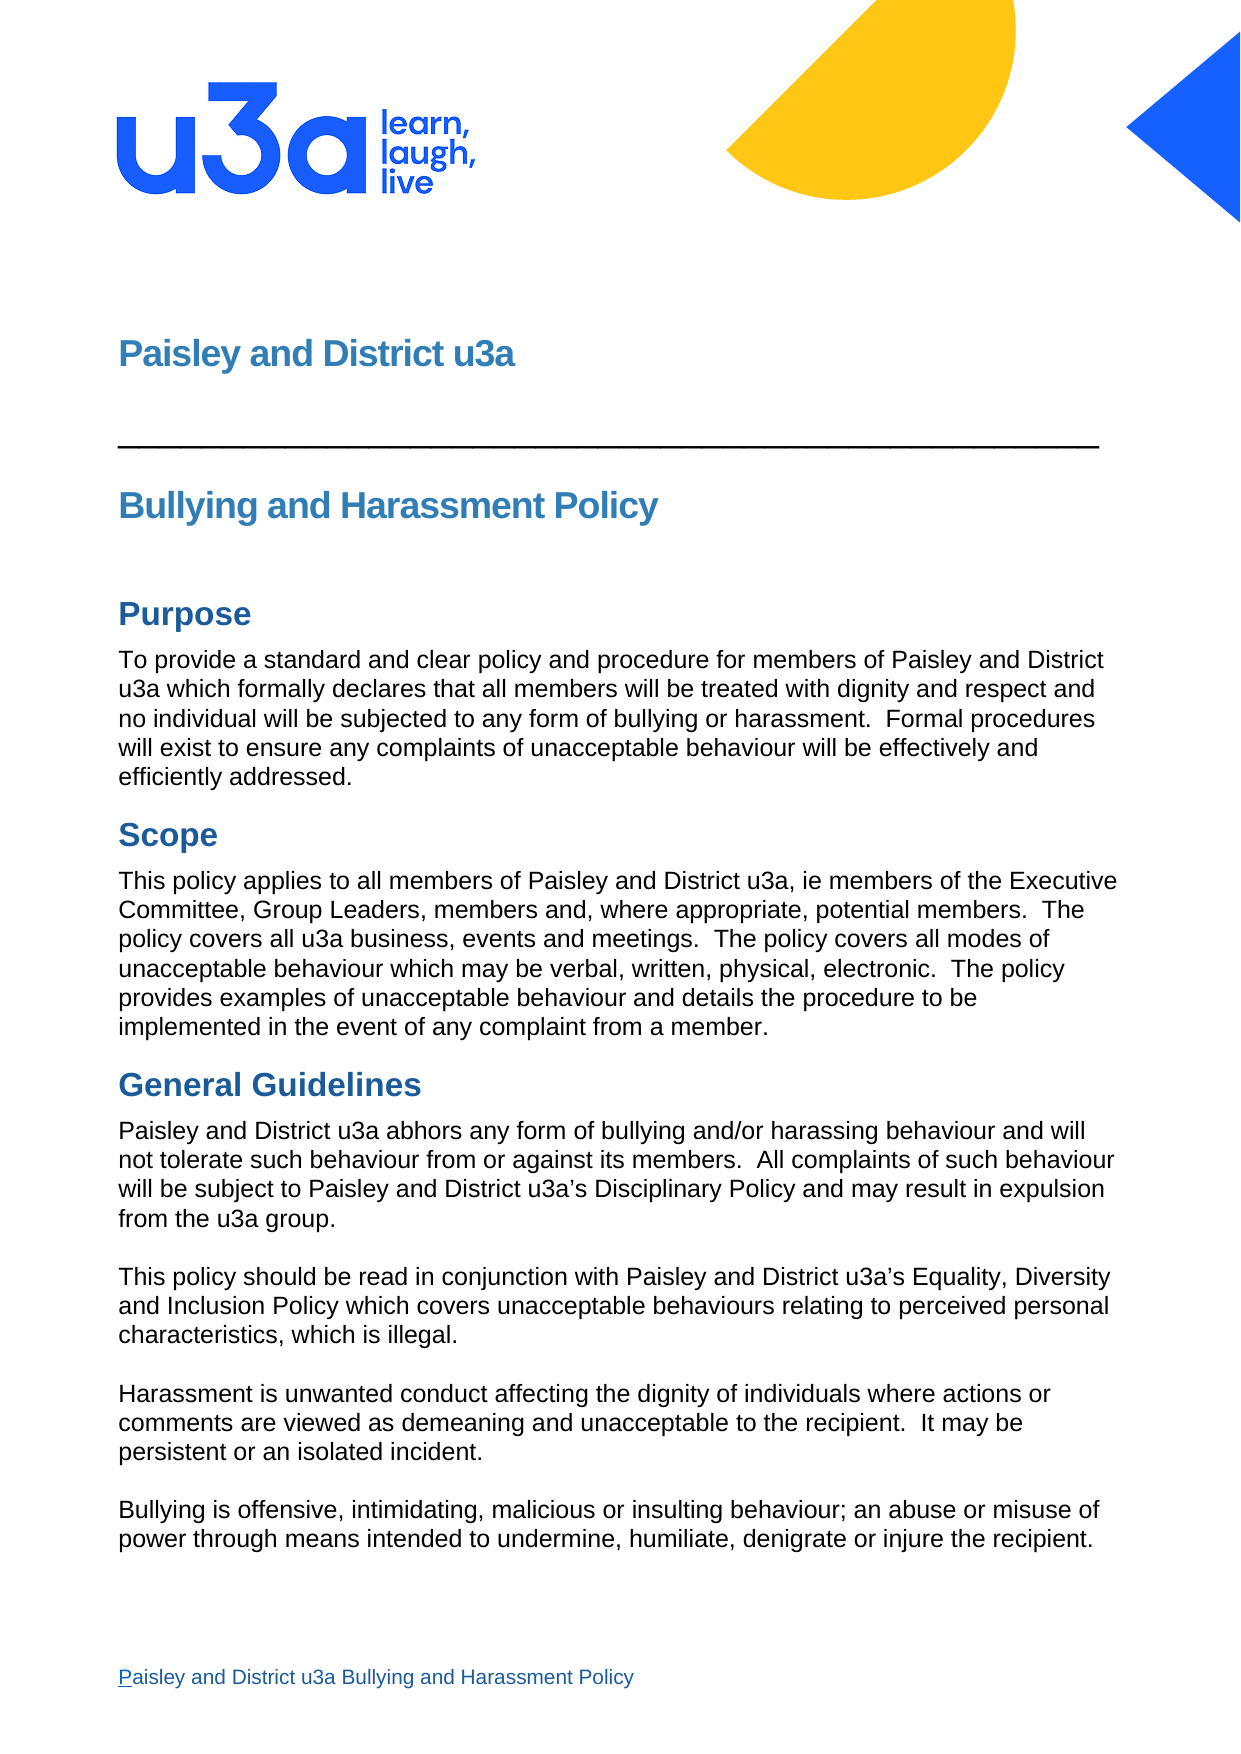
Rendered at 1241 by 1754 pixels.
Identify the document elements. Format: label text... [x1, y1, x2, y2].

text _______________________________________________ [118, 418, 1122, 447]
subtitle Purpose [118, 595, 1122, 633]
text This policy should be read in conjunction with Paisley and District u3a’s Equality, Diversity and Inclusion Policy which covers unacceptable behaviours relating to perceived personal characteristics, which is illegal. [118, 1262, 1122, 1349]
subtitle Scope [118, 816, 1122, 854]
text Paisley and District u3a abhors any form of bullying and/or harassing behaviour and will not tolerate such behaviour from or against its members. All complaints of such behaviour will be subject to Paisley and District u3a’s Disciplinary Policy and may result in expulsion from the u3a group. [118, 1116, 1122, 1233]
title Bullying and Harassment Policy [118, 460, 1122, 533]
text Bullying is offensive, intimidating, malicious or insulting behaviour; an abuse or misuse of power through means intended to undermine, humiliate, denigrate or injure the recipient. [118, 1495, 1122, 1554]
text To provide a standard and clear policy and procedure for members of Paisley and District u3a which formally declares that all members will be treated with dignity and respect and no individual will be subjected to any form of bullying or harassment. Formal procedures will exist to ensure any complaints of unacceptable behaviour will be effectively and efficiently addressed. [118, 645, 1122, 791]
subtitle General Guidelines [118, 1066, 1122, 1104]
title Paisley and District u3a [118, 308, 1122, 381]
text Harassment is unwanted conduct affecting the dignity of individuals where actions or comments are viewed as demeaning and unacceptable to the recipient. It may be persistent or an isolated incident. [118, 1379, 1122, 1466]
text This policy applies to all members of Paisley and District u3a, ie members of the Executive Committee, Group Leaders, members and, where appropriate, potential members. The policy covers all u3a business, events and meetings. The policy covers all modes of unacceptable behaviour which may be verbal, written, physical, electronic. The policy provides examples of unacceptable behaviour and details the procedure to be implemented in the event of any complaint from a member. [118, 866, 1122, 1041]
